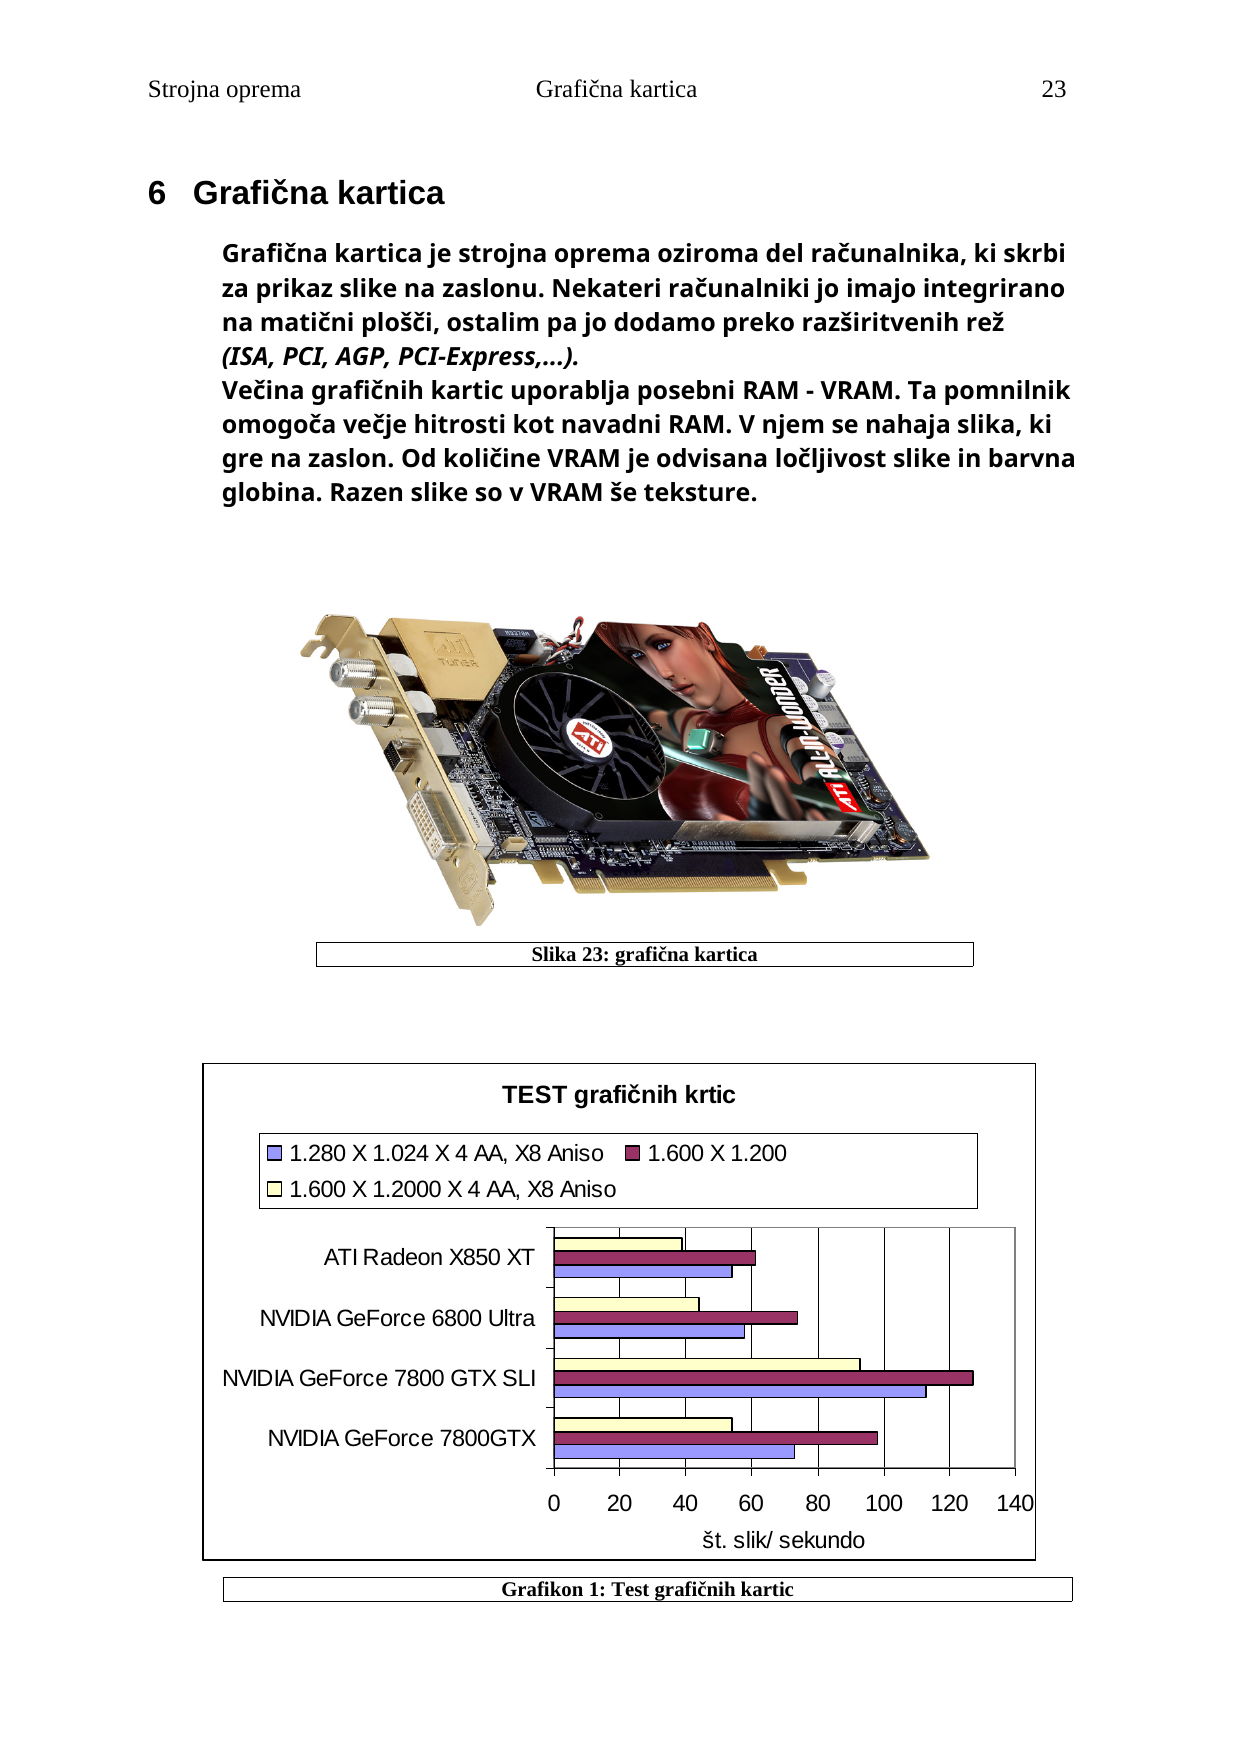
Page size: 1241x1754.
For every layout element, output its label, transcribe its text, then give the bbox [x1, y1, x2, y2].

picture [291, 593, 949, 933]
text Slika 23: grafična kartica [317, 943, 973, 966]
text Grafična kartica je strojna oprema oziroma del računalnika, ki skrbi za prikaz slike na zaslonu. Nekateri računalniki jo imajo integrirano na matični plošči, ostalim pa jo dodamo preko razširitvenih rež (ISA, PCI, AGP, PCI-Express,...). Večina grafičnih kartic uporablja posebni RAM - VRAM. Ta pomnilnik omogoča večje hitrosti kot navadni RAM. V njem se nahaja slika, ki gre na zaslon. Od količine VRAM je odvisana ločljivost slike in barvna globina. Razen slike so v VRAM še teksture. [222, 236, 1092, 509]
subtitle Grafična kartica [148, 173, 1092, 211]
text Grafikon 1: Test grafičnih kartic [224, 1578, 1072, 1601]
